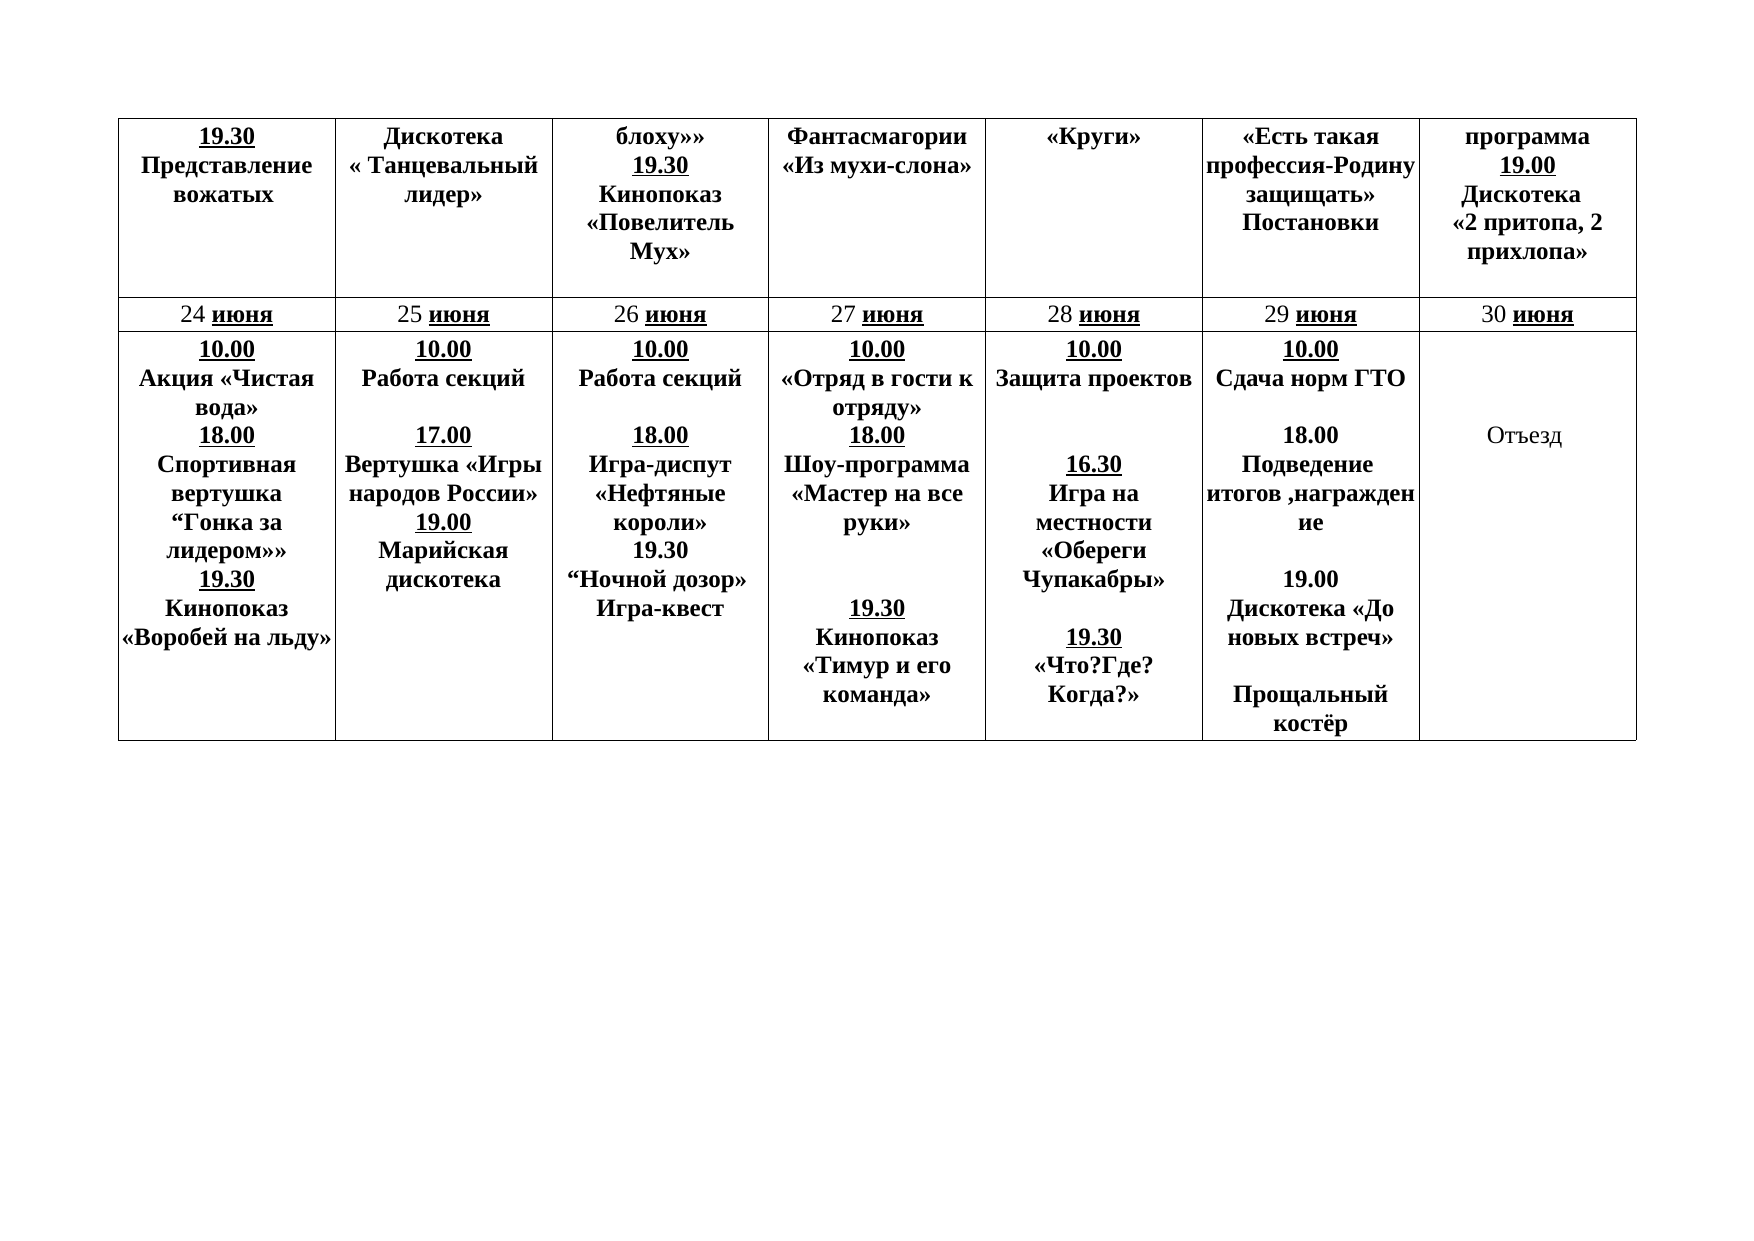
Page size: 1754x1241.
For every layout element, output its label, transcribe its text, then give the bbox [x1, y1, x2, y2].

table_cell 10.00 Работа секций 18.00 Игра-диспут «Нефтяные короли» 19.30 “Ночной дозор» Игра-квест [553, 332, 768, 740]
table_cell 27 июня [769, 298, 985, 331]
table_cell 10.00 Акция «Чистая вода» 18.00 Спортивная вертушка “Гонка за лидером»» 19.30 Кинопоказ «Воробей на льду» [119, 332, 335, 740]
table_cell 19.30 Представление вожатых [119, 119, 335, 297]
table_cell 30 июня [1420, 298, 1636, 331]
table_cell 28 июня [986, 298, 1202, 331]
table_cell 10.00 Работа секций 17.00 Вертушка «Игры народов России» 19.00 Марийская дискотека [336, 332, 552, 740]
table_cell 10.00 Сдача норм ГТО 18.00 Подведение итогов ,награждение 19.00 Дискотека «До новых встреч» Прощальный костёр [1203, 332, 1419, 740]
table_cell 24 июня [119, 298, 335, 331]
table_cell «Круги» [986, 119, 1202, 297]
table_cell Дискотека « Танцевальный лидер» [336, 119, 552, 297]
table_cell программа 19.00 Дискотека «2 притопа, 2 прихлопа» [1420, 119, 1636, 297]
table_cell блоху»» 19.30 Кинопоказ «Повелитель Мух» [553, 119, 768, 297]
table_cell «Есть такая профессия-Родину защищать» Постановки [1203, 119, 1419, 297]
table_cell Фантасмагории «Из мухи-слона» [769, 119, 985, 297]
table_cell 26 июня [553, 298, 768, 331]
table_cell 25 июня [336, 298, 552, 331]
table_cell 10.00 «Отряд в гости к отряду» 18.00 Шоу-программа «Мастер на все руки» 19.30 Кинопоказ «Тимур и его команда» [769, 332, 985, 740]
table_cell 29 июня [1203, 298, 1419, 331]
table_cell Отъезд [1420, 332, 1636, 740]
table_cell 10.00 Защита проектов 16.30 Игра на местности «Обереги Чупакабры» 19.30 «Что?Где?Когда?» [986, 332, 1202, 740]
